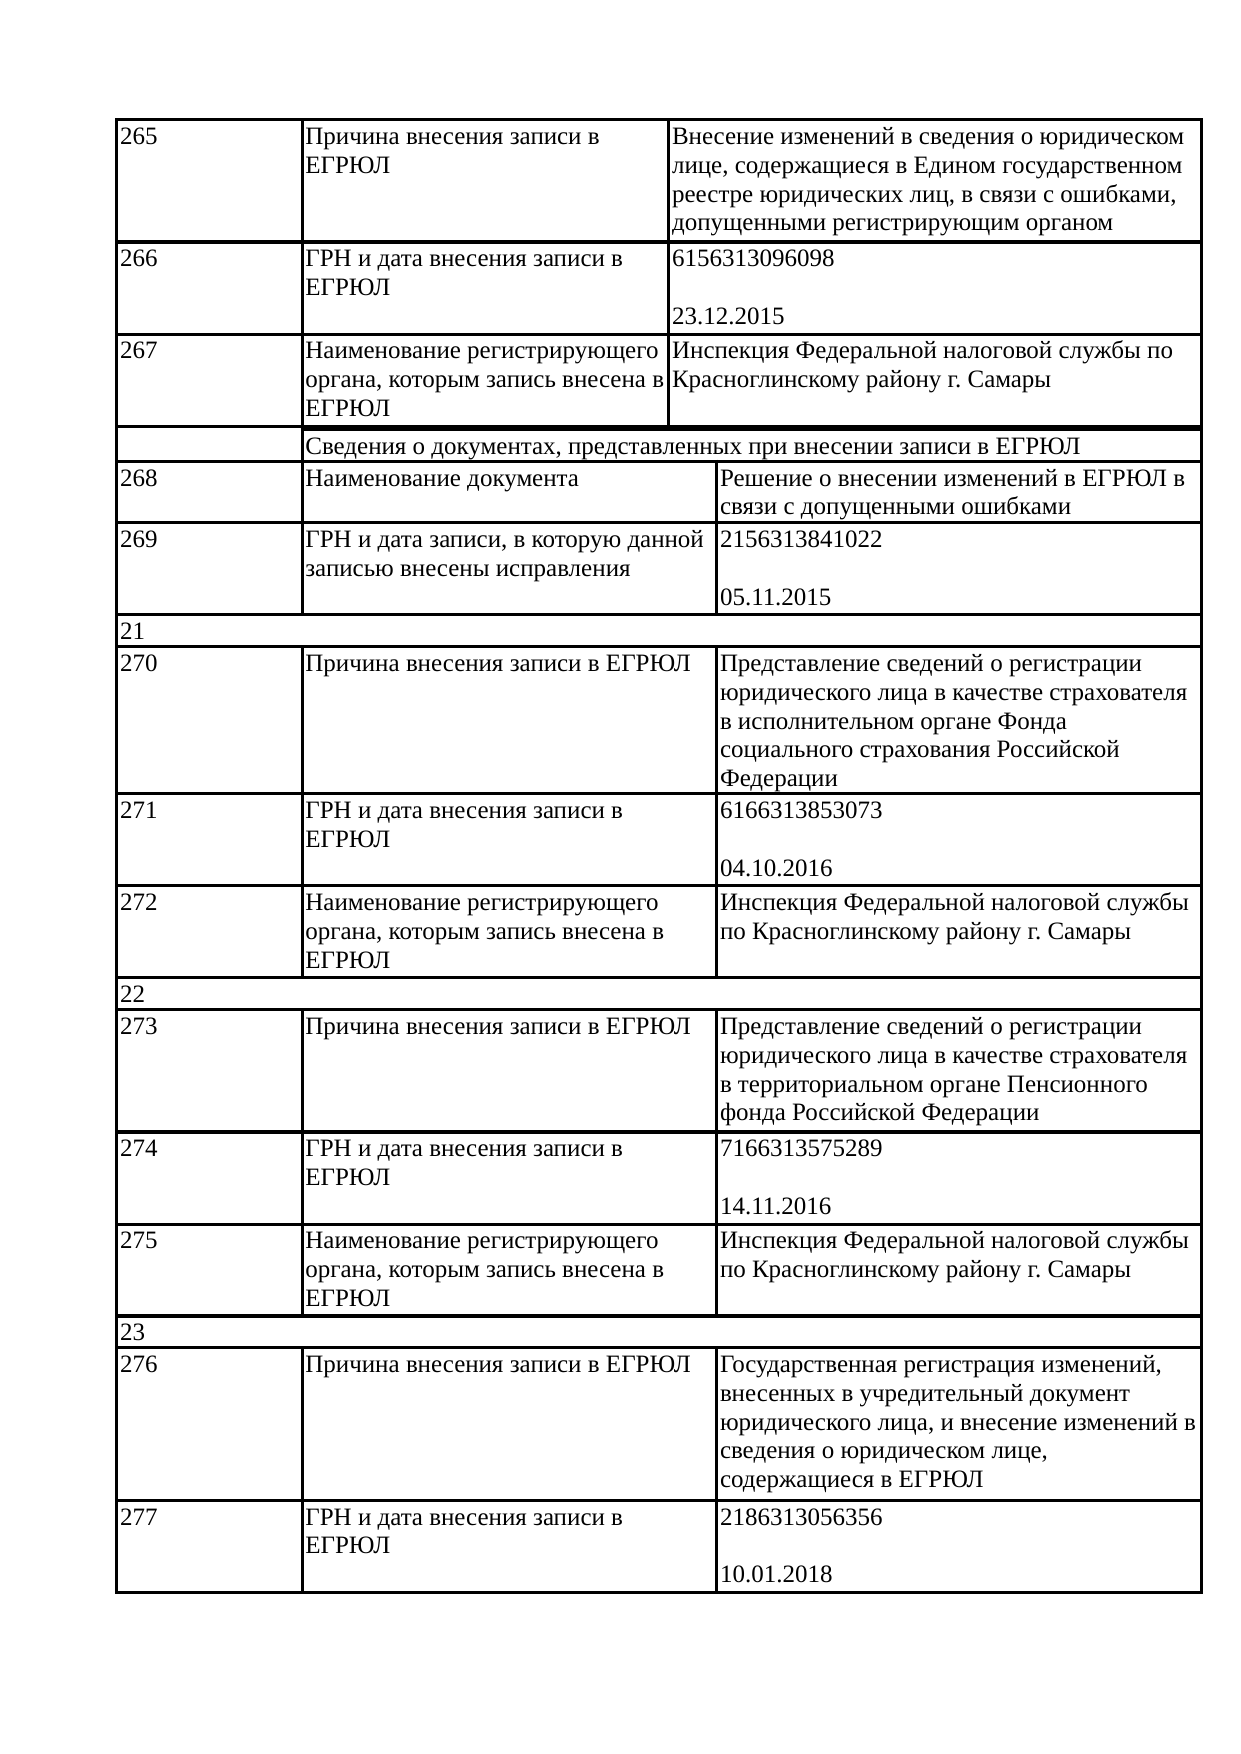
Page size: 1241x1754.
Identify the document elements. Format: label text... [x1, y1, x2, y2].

table_cell Инспекция Федеральной налоговой службы по Красноглинскому району г. Самары [718, 887, 1200, 976]
table_cell Представление сведений о регистрации юридического лица в качестве страхователя в территориальном органе Пенсионного фонда Российской Федерации [718, 1011, 1200, 1130]
table_cell [304, 1559, 715, 1591]
table_cell [302, 1318, 717, 1346]
table_cell [118, 1191, 301, 1222]
table_cell [302, 979, 717, 1008]
table_cell 274 [118, 1134, 301, 1191]
table_cell Инспекция Федеральной налоговой службы по Красноглинскому району г. Самары [718, 1226, 1200, 1314]
table_cell 04.10.2016 [718, 853, 1200, 884]
table_cell Представление сведений о регистрации юридического лица в качестве страхователя в исполнительном органе Фонда социального страхования Российской Федерации [718, 648, 1200, 792]
table_cell 2156313841022 [718, 524, 1200, 582]
table_cell 23.12.2015 [670, 301, 1200, 332]
table_cell 271 [118, 795, 301, 853]
table_cell Внесение изменений в сведения о юридическом лице, содержащиеся в Едином государственном реестре юридических лиц, в связи с ошибками, допущенными регистрирующим органом [670, 121, 1200, 240]
table_cell [304, 1191, 715, 1222]
table_cell 21 [118, 616, 302, 645]
table_cell 14.11.2016 [718, 1191, 1200, 1222]
table_cell [717, 979, 1200, 1008]
table_cell [118, 853, 301, 884]
table_cell [302, 616, 717, 645]
table_cell ГРН и дата внесения записи в ЕГРЮЛ [304, 795, 715, 853]
table_cell [717, 616, 1200, 645]
table_cell [118, 582, 301, 613]
table_cell Причина внесения записи в ЕГРЮЛ [304, 121, 667, 240]
table_cell ГРН и дата записи, в которую данной записью внесены исправления [304, 524, 715, 582]
table_cell [304, 582, 715, 613]
table_cell Наименование регистрирующего органа, которым запись внесена в ЕГРЮЛ [304, 1226, 715, 1314]
table_cell [118, 1559, 301, 1591]
table_cell Причина внесения записи в ЕГРЮЛ [304, 1011, 715, 1130]
table_cell 267 [118, 336, 301, 424]
table_cell 266 [118, 244, 301, 301]
table_cell 275 [118, 1226, 301, 1314]
table_cell 268 [118, 463, 301, 521]
table_cell 7166313575289 [718, 1134, 1200, 1191]
table_cell [118, 301, 301, 332]
table_cell [304, 301, 667, 332]
table_header [118, 428, 301, 459]
table_cell Причина внесения записи в ЕГРЮЛ [304, 648, 715, 792]
table_cell 23 [118, 1318, 302, 1346]
table_cell 265 [118, 121, 301, 240]
table_cell [717, 1318, 1200, 1346]
table_cell 6166313853073 [718, 795, 1200, 853]
table_cell 05.11.2015 [718, 582, 1200, 613]
table_cell 276 [118, 1349, 301, 1499]
table_cell Инспекция Федеральной налоговой службы по Красноглинскому району г. Самары [670, 336, 1200, 424]
table_cell ГРН и дата внесения записи в ЕГРЮЛ [304, 244, 667, 301]
table_cell Решение о внесении изменений в ЕГРЮЛ в связи с допущенными ошибками [718, 463, 1200, 521]
table_cell ГРН и дата внесения записи в ЕГРЮЛ [304, 1502, 715, 1559]
table_cell 2186313056356 [718, 1502, 1200, 1559]
table_header Сведения о документах, представленных при внесении записи в ЕГРЮЛ [304, 431, 1200, 459]
table_cell 277 [118, 1502, 301, 1559]
table_cell 272 [118, 887, 301, 976]
table_cell Наименование регистрирующего органа, которым запись внесена в ЕГРЮЛ [304, 336, 667, 424]
table_cell 270 [118, 648, 301, 792]
table_cell 273 [118, 1011, 301, 1130]
table_cell [304, 853, 715, 884]
table_cell 22 [118, 979, 302, 1008]
table_cell Государственная регистрация изменений, внесенных в учредительный документ юридического лица, и внесение изменений в сведения о юридическом лице, содержащиеся в ЕГРЮЛ [718, 1349, 1200, 1499]
table_cell Наименование документа [304, 463, 715, 521]
table_cell Причина внесения записи в ЕГРЮЛ [304, 1349, 715, 1499]
table_cell 6156313096098 [670, 244, 1200, 301]
table_cell 269 [118, 524, 301, 582]
table_cell 10.01.2018 [718, 1559, 1200, 1591]
table_cell ГРН и дата внесения записи в ЕГРЮЛ [304, 1134, 715, 1191]
table_cell Наименование регистрирующего органа, которым запись внесена в ЕГРЮЛ [304, 887, 715, 976]
